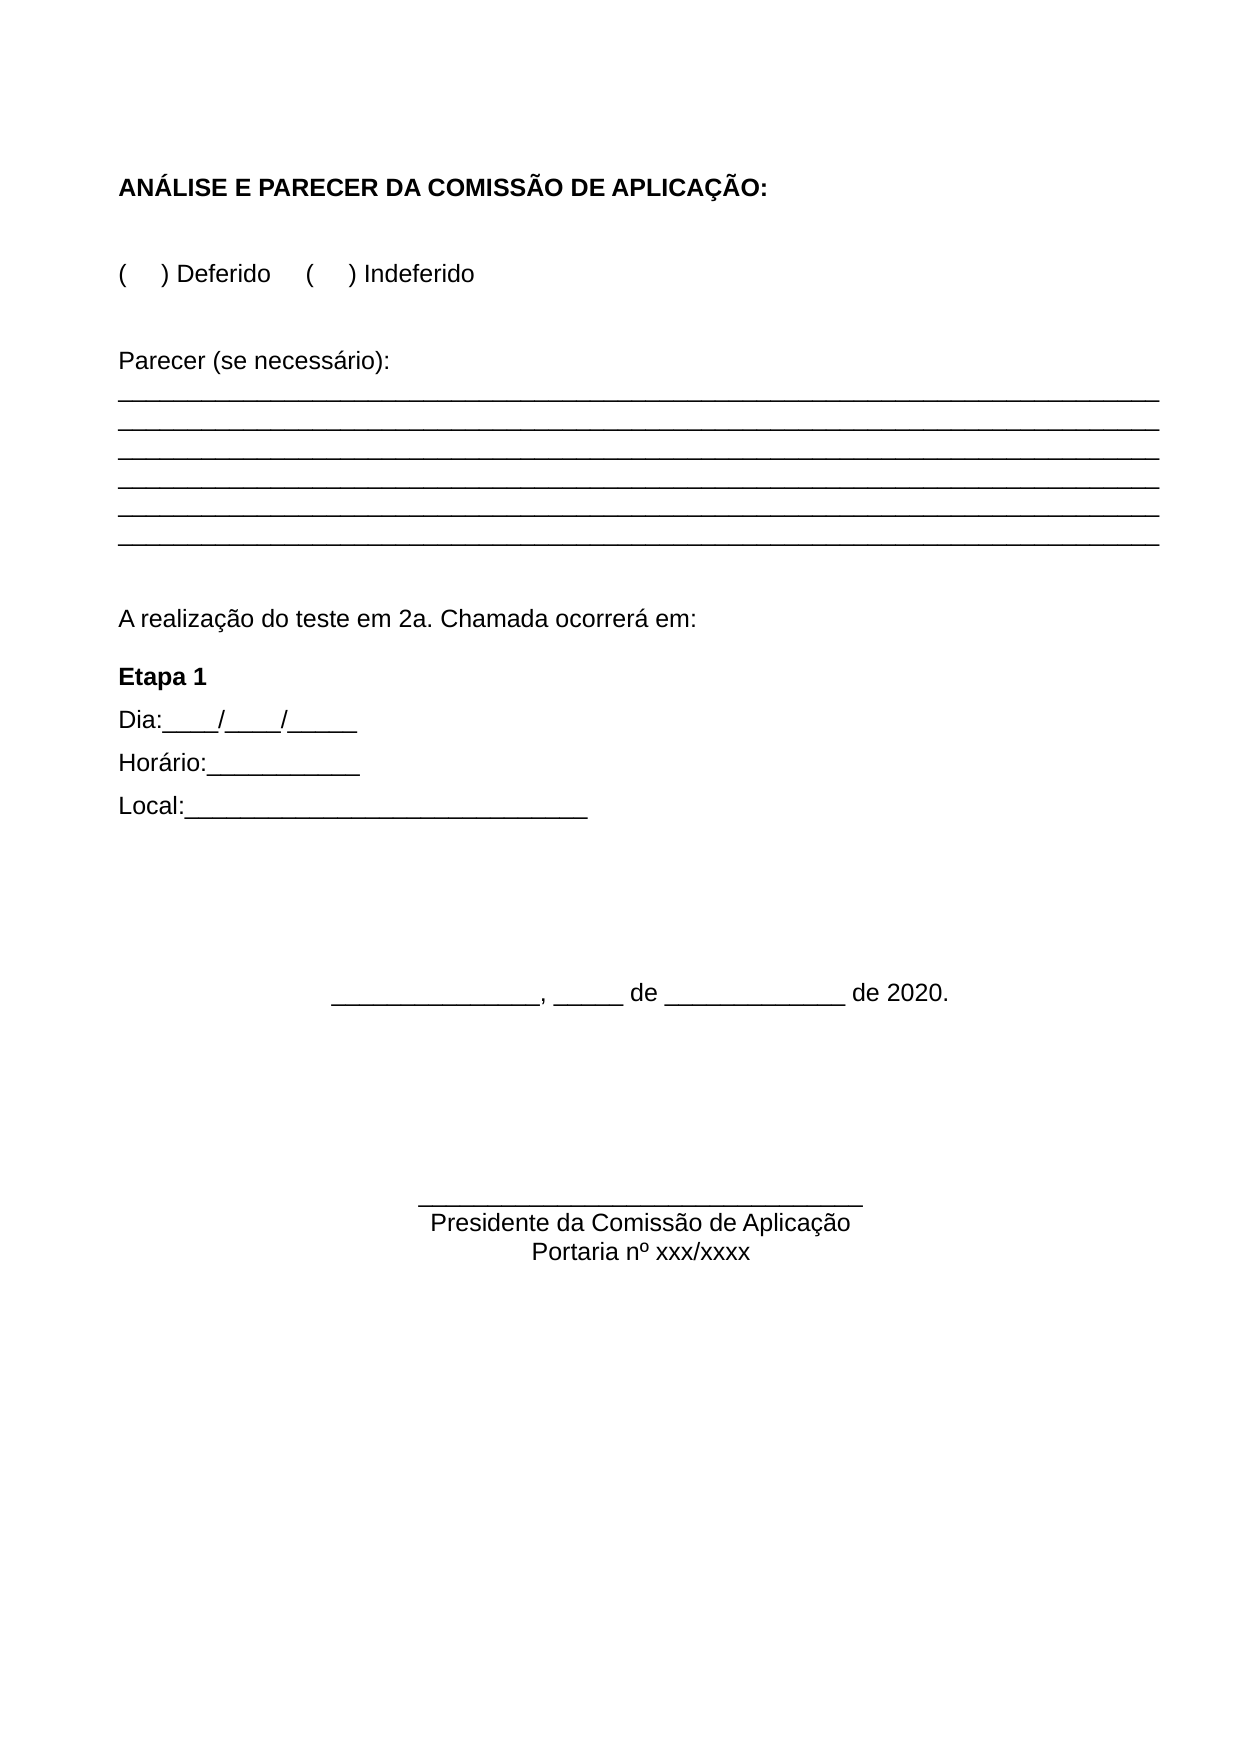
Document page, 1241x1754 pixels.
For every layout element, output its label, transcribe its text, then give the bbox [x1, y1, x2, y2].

subtitle ___________________________________________________________________________ [118, 518, 1163, 547]
subtitle ANÁLISE E PARECER DA COMISSÃO DE APLICAÇÃO: [118, 173, 1163, 202]
subtitle Dia:____/____/_____ [118, 705, 1163, 734]
subtitle Local:_____________________________ [118, 791, 1163, 820]
subtitle _______________, _____ de _____________ de 2020. [118, 978, 1163, 1007]
subtitle Presidente da Comissão de Aplicação [118, 1208, 1163, 1237]
subtitle A realização do teste em 2a. Chamada ocorrerá em: [118, 604, 1163, 633]
subtitle ____________________________________________________________________________________________________________________________________________________________________________________________________________________________________________________________________________________________________________ [118, 374, 1163, 489]
subtitle ________________________________ [118, 1179, 1163, 1208]
subtitle Parecer (se necessário): [118, 346, 1163, 374]
subtitle ___________________________________________________________________________ [118, 489, 1163, 518]
subtitle Etapa 1 [118, 662, 1163, 691]
subtitle Portaria nº xxx/xxxx [118, 1237, 1163, 1266]
subtitle Horário:___________ [118, 748, 1163, 777]
subtitle ( ) Deferido ( ) Indeferido [118, 259, 1163, 288]
